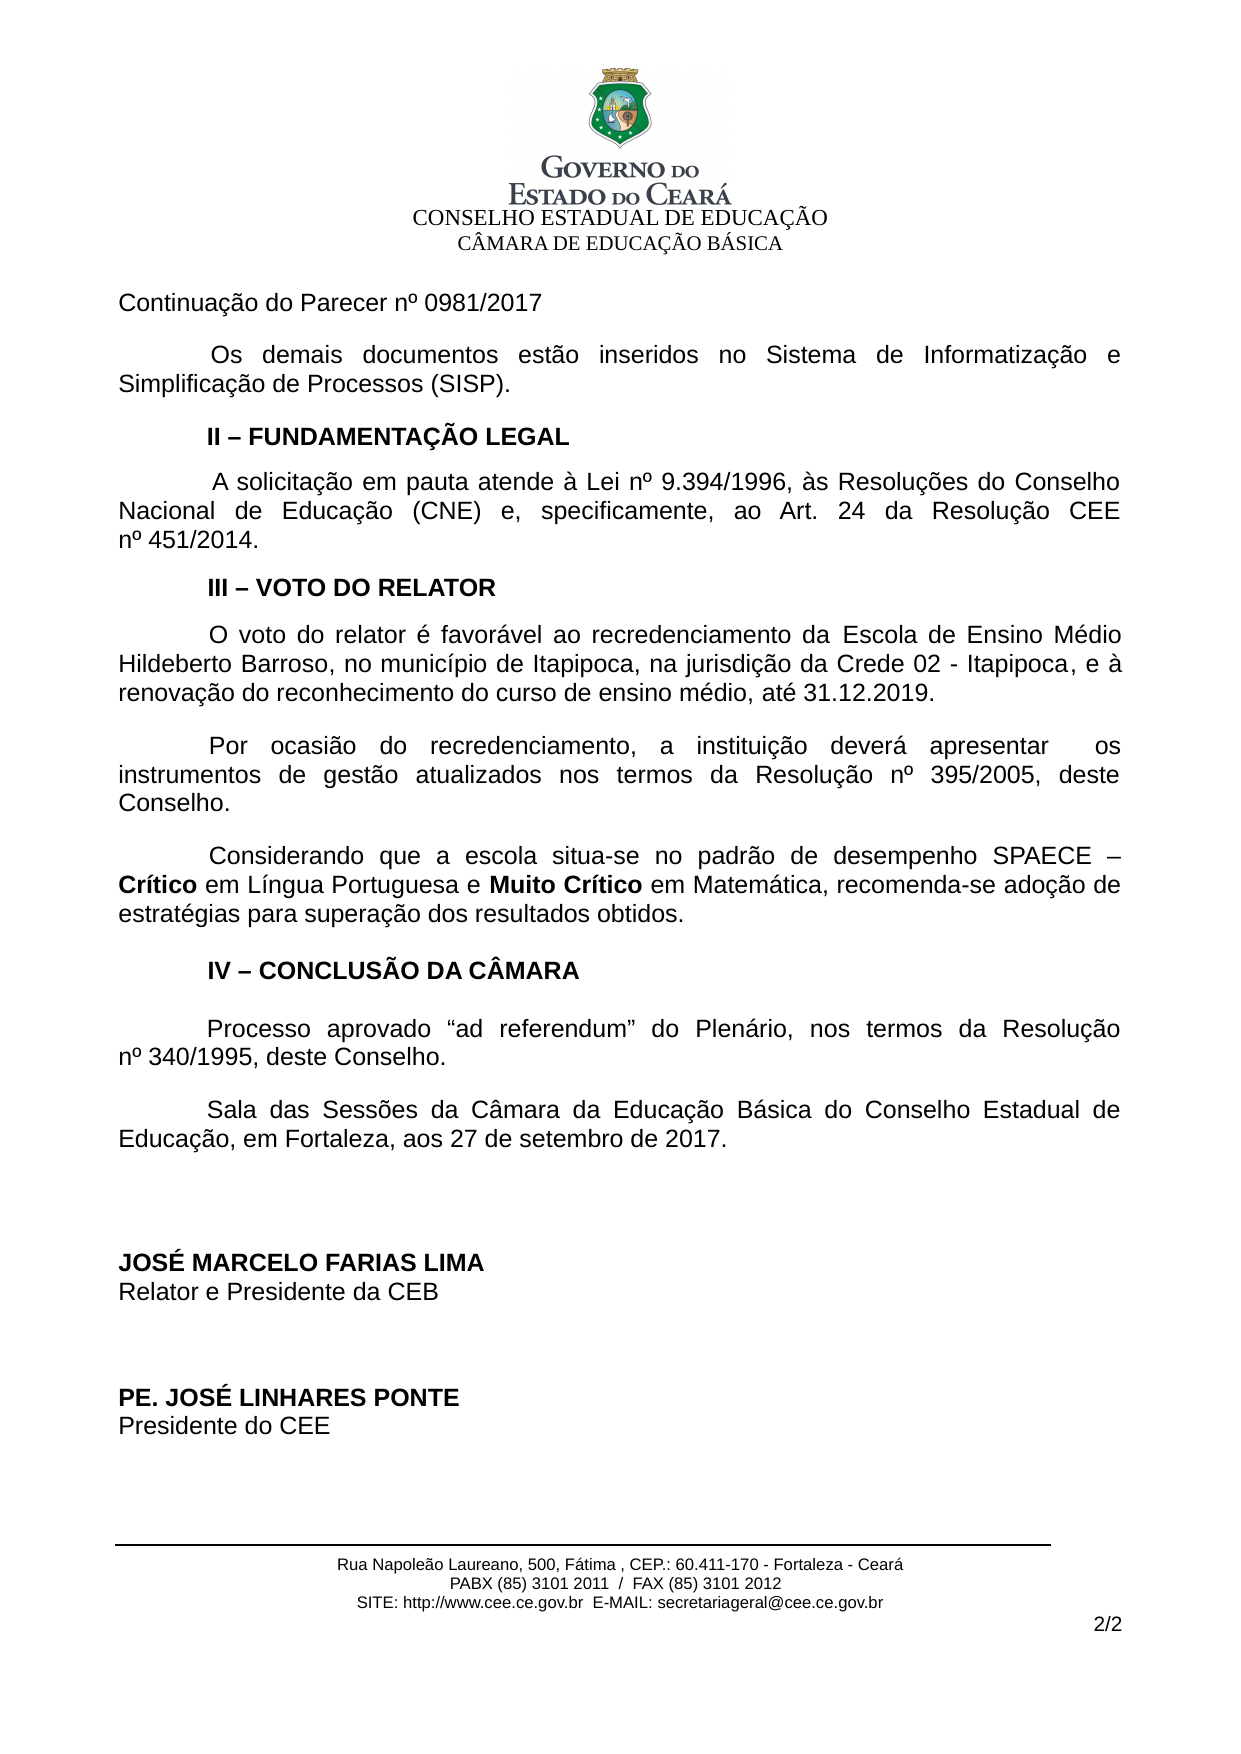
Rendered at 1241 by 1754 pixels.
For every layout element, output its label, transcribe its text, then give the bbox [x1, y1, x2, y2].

text II – FUNDAMENTAÇÃO LEGAL [118, 422, 1122, 450]
text PE. JOSÉ LINHARES PONTE [118, 1383, 1122, 1411]
text III – VOTO DO RELATOR [118, 573, 1122, 601]
text Processo aprovado “ad referendum” do Plenário, nos termos da Resolução nº 340/1995, deste Conselho. [118, 1014, 1122, 1071]
text Considerando que a escola situa-se no padrão de desempenho SPAECE – Crítico em Língua Portuguesa e Muito Crítico em Matemática, recomenda-se adoção de estratégias para superação dos resultados obtidos. [118, 841, 1122, 927]
subtitle IV – CONCLUSÃO DA CÂMARA [118, 956, 1122, 985]
text JOSÉ MARCELO FARIAS LIMA [118, 1248, 1122, 1277]
text O voto do relator é favorável ao recredenciamento da Escola de Ensino Médio Hildeberto Barroso, no município de Itapipoca, na jurisdição da Crede 02 - Itapipoca, e à renovação do reconhecimento do curso de ensino médio, até 31.12.2019. [118, 621, 1122, 707]
text Sala das Sessões da Câmara da Educação Básica do Conselho Estadual de Educação, em Fortaleza, aos 27 de setembro de 2017. [118, 1095, 1122, 1153]
text Presidente do CEE [118, 1411, 1122, 1440]
text Os demais documentos estão inseridos no Sistema de Informatização e Simplificação de Processos (SISP). [118, 340, 1122, 398]
text Continuação do Parecer nº 0981/2017 [118, 287, 1122, 316]
text Por ocasião do recredenciamento, a instituição deverá apresentar os instrumentos de gestão atualizados nos termos da Resolução nº 395/2005, deste Conselho. [118, 731, 1122, 817]
text Relator e Presidente da CEB [118, 1277, 1122, 1306]
picture [508, 68, 732, 205]
text A solicitação em pauta atende à Lei nº 9.394/1996, às Resoluções do Conselho Nacional de Educação (CNE) e, specificamente, ao Art. 24 da Resolução CEE nº 451/2014. [118, 467, 1122, 553]
